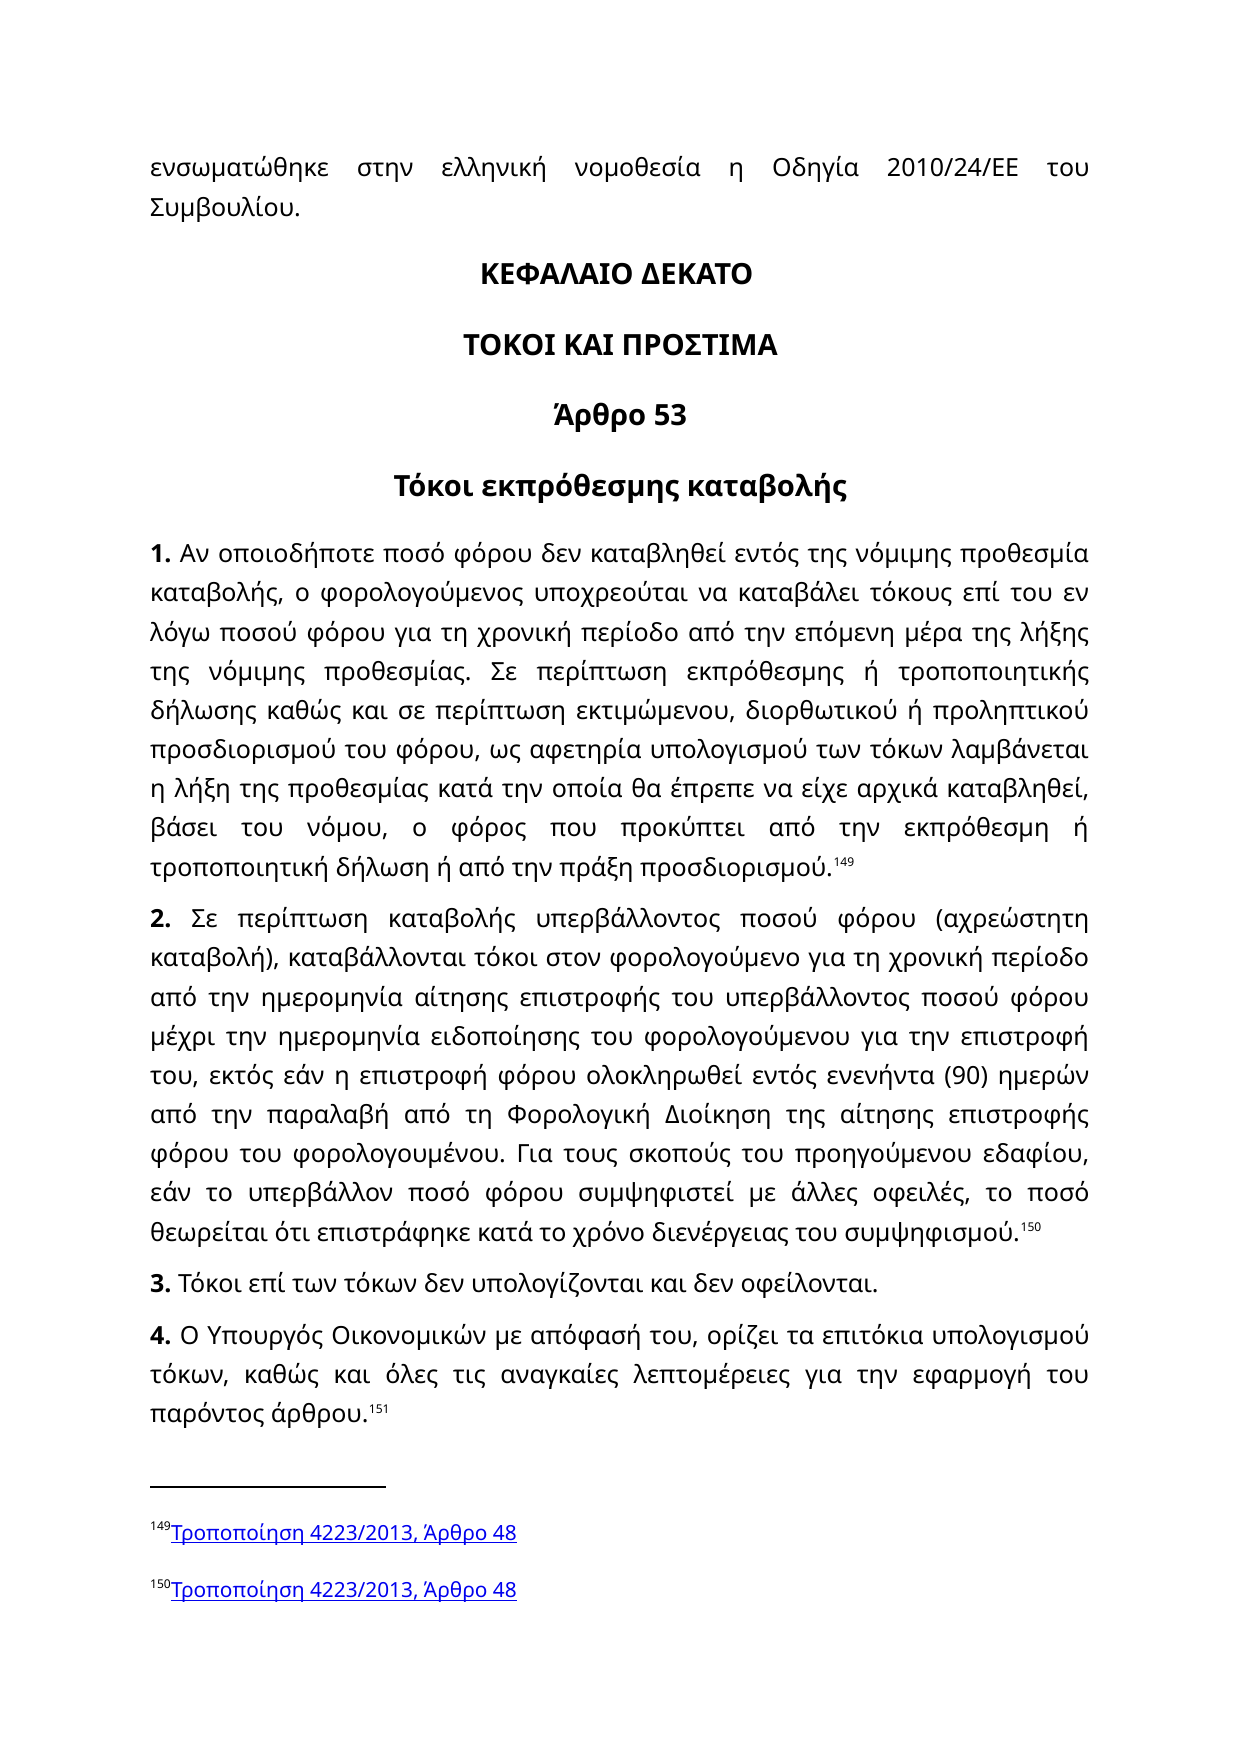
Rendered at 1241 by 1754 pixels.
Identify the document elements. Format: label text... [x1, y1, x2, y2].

text 2. Σε περίπτωση καταβολής υπερβάλλοντος ποσού φόρου (αχρεώστητη καταβολή), καταβάλλονται τόκοι στον φορολογούμενο για τη χρονική περίοδο από την ημερομηνία αίτησης επιστροφής του υπερβάλλοντος ποσού φόρου μέχρι την ημερομηνία ειδοποίησης του φορολογούμενου για την επιστροφή του, εκτός εάν η επιστροφή φόρου ολοκληρωθεί εντός ενενήντα (90) ημερών από την παραλαβή από τη Φορολογική Διοίκηση της αίτησης επιστροφής φόρου του φορολογουμένου. Για τους σκοπούς του προηγούμενου εδαφίου, εάν το υπερβάλλον ποσό φόρου συμψηφιστεί με άλλες οφειλές, το ποσό θεωρείται ότι επιστράφηκε κατά το χρόνο διενέργειας του συμψηφισμού. [150, 901, 1090, 1248]
text ενσωματώθηκε στην ελληνική νομοθεσία η Οδηγία 2010/24/ΕΕ του Συμβουλίου. [150, 150, 1090, 223]
text Τροποποίηση 4223/2013, Άρθρο 48 [150, 1576, 1090, 1604]
subtitle Τόκοι εκπρόθεσμης καταβολής [150, 465, 1090, 505]
text Τροποποίηση 4223/2013, Άρθρο 48 [150, 1518, 1090, 1546]
subtitle Άρθρο 53 [150, 394, 1090, 434]
subtitle ΤΟΚΟΙ ΚΑΙ ΠΡΟΣΤΙΜΑ [150, 324, 1090, 364]
subtitle ΚΕΦΑΛΑΙΟ ΔΕΚΑΤΟ [150, 253, 1090, 293]
text 1. Αν οποιοδήποτε ποσό φόρου δεν καταβληθεί εντός της νόμιμης προθεσμία καταβολής, ο φορολογούμενος υποχρεούται να καταβάλει τόκους επί του εν λόγω ποσού φόρου για τη χρονική περίοδο από την επόμενη μέρα της λήξης της νόμιμης προθεσμίας. Σε περίπτωση εκπρόθεσμης ή τροποποιητικής δήλωσης καθώς και σε περίπτωση εκτιμώμενου, διορθωτικού ή προληπτικού προσδιορισμού του φόρου, ως αφετηρία υπολογισμού των τόκων λαμβάνεται η λήξη της προθεσμίας κατά την οποία θα έπρεπε να είχε αρχικά καταβληθεί, βάσει του νόμου, ο φόρος που προκύπτει από την εκπρόθεσμη ή τροποποιητική δήλωση ή από την πράξη προσδιορισμού. [150, 536, 1090, 883]
text 4. Ο Υπουργός Οικονομικών με απόφασή του, ορίζει τα επιτόκια υπολογισμού τόκων, καθώς και όλες τις αναγκαίες λεπτομέρειες για την εφαρμογή του παρόντος άρθρου. [150, 1317, 1090, 1430]
text 3. Τόκοι επί των τόκων δεν υπολογίζονται και δεν οφείλονται. [150, 1266, 1090, 1300]
